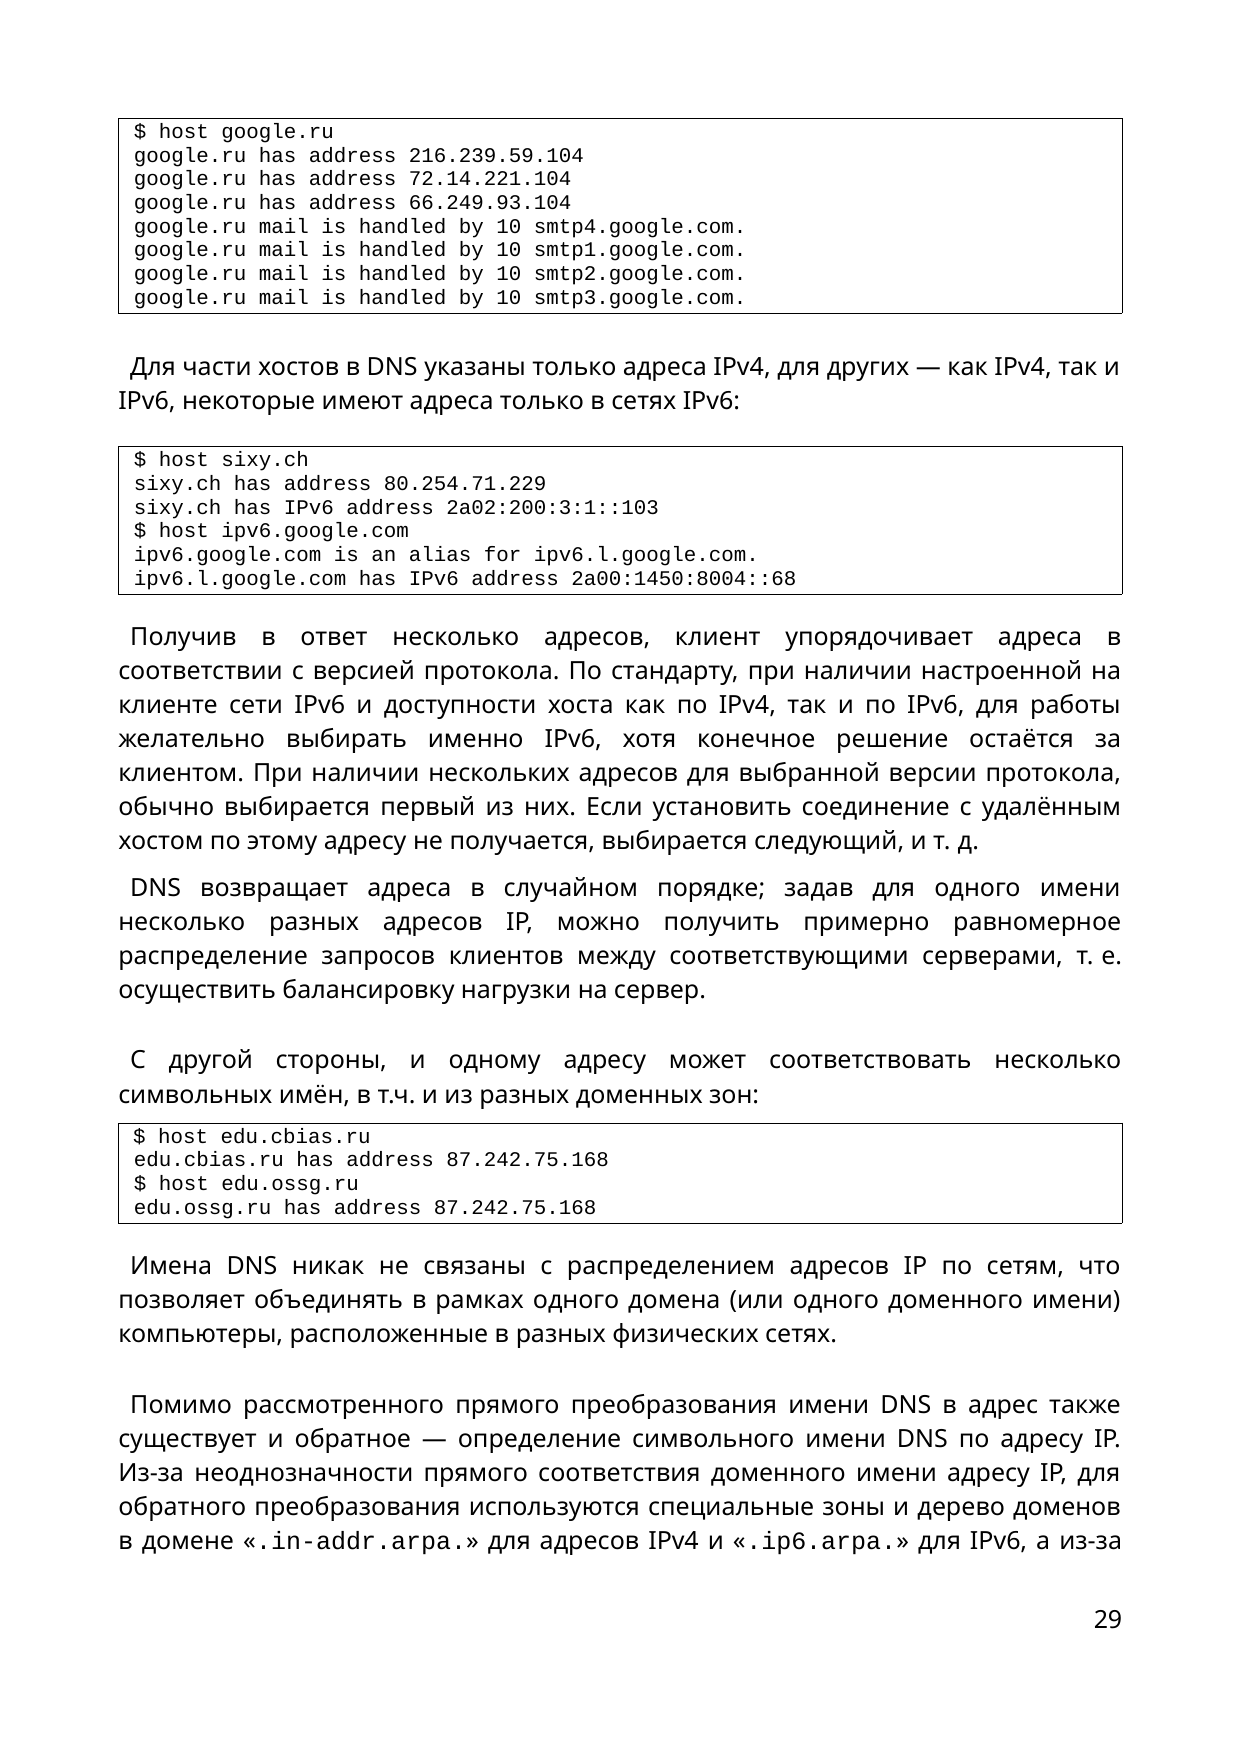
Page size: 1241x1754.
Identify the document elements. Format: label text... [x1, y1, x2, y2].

text DNS возвращает адреса в случайном порядке; задав для одного имени несколько разных адресов IP, можно получить примерно равномерное распределение запросов клиентов между соответствующими серверами, т. е. осуществить балансировку нагрузки на сервер. [118, 869, 1122, 1006]
text $ host edu.cbias.ru edu.cbias.ru has address 87.242.75.168 $ host edu.ossg.ru edu.ossg.ru has address 87.242.75.168 [119, 1124, 1122, 1223]
text Получив в ответ несколько адресов, клиент упорядочивает адреса в соответствии с версией протокола. По стандарту, при наличии настроенной на клиенте сети IPv6 и доступности хоста как по IPv4, так и по IPv6, для работы желательно выбирать именно IPv6, хотя конечное решение остаётся за клиентом. При наличии нескольких адресов для выбранной версии протокола, обычно выбирается первый из них. Если установить соединение с удалённым хостом по этому адресу не получается, выбирается следующий, и т. д. [118, 618, 1122, 857]
text Для части хостов в DNS указаны только адреса IPv4, для других — как IPv4, так и IPv6, некоторые имеют адреса только в сетях IPv6: [118, 349, 1122, 417]
text $ host sixy.ch sixy.ch has address 80.254.71.229 sixy.ch has IPv6 address 2a02:200:3:1::103 $ host ipv6.google.com ipv6.google.com is an alias for ipv6.l.google.com. ipv6.l.google.com has IPv6 address 2a00:1450:8004::68 [119, 447, 1122, 594]
text Имена DNS никак не связаны с распределением адресов IP по сетям, что позволяет объединять в рамках одного домена (или одного доменного имени) компьютеры, расположенные в разных физических сетях. [118, 1247, 1122, 1350]
text Помимо рассмотренного прямого преобразования имени DNS в адрес также существует и обратное — определение символьного имени DNS по адресу IP. Из-за неоднозначности прямого соответствия доменного имени адресу IP, для обратного преобразования используются специальные зоны и дерево доменов в домене «.in-addr.arpa.» для адресов IPv4 и «.ip6.arpa.» для IPv6, а из-за [118, 1386, 1122, 1557]
text С другой стороны, и одному адресу может соответствовать несколько символьных имён, в т.ч. и из разных доменных зон: [118, 1042, 1122, 1110]
text $ host google.ru google.ru has address 216.239.59.104 google.ru has address 72.14.221.104 google.ru has address 66.249.93.104 google.ru mail is handled by 10 smtp4.google.com. google.ru mail is handled by 10 smtp1.google.com. google.ru mail is handled by 10 smtp2.google.com. google.ru mail is handled by 10 smtp3.google.com. [119, 119, 1122, 313]
